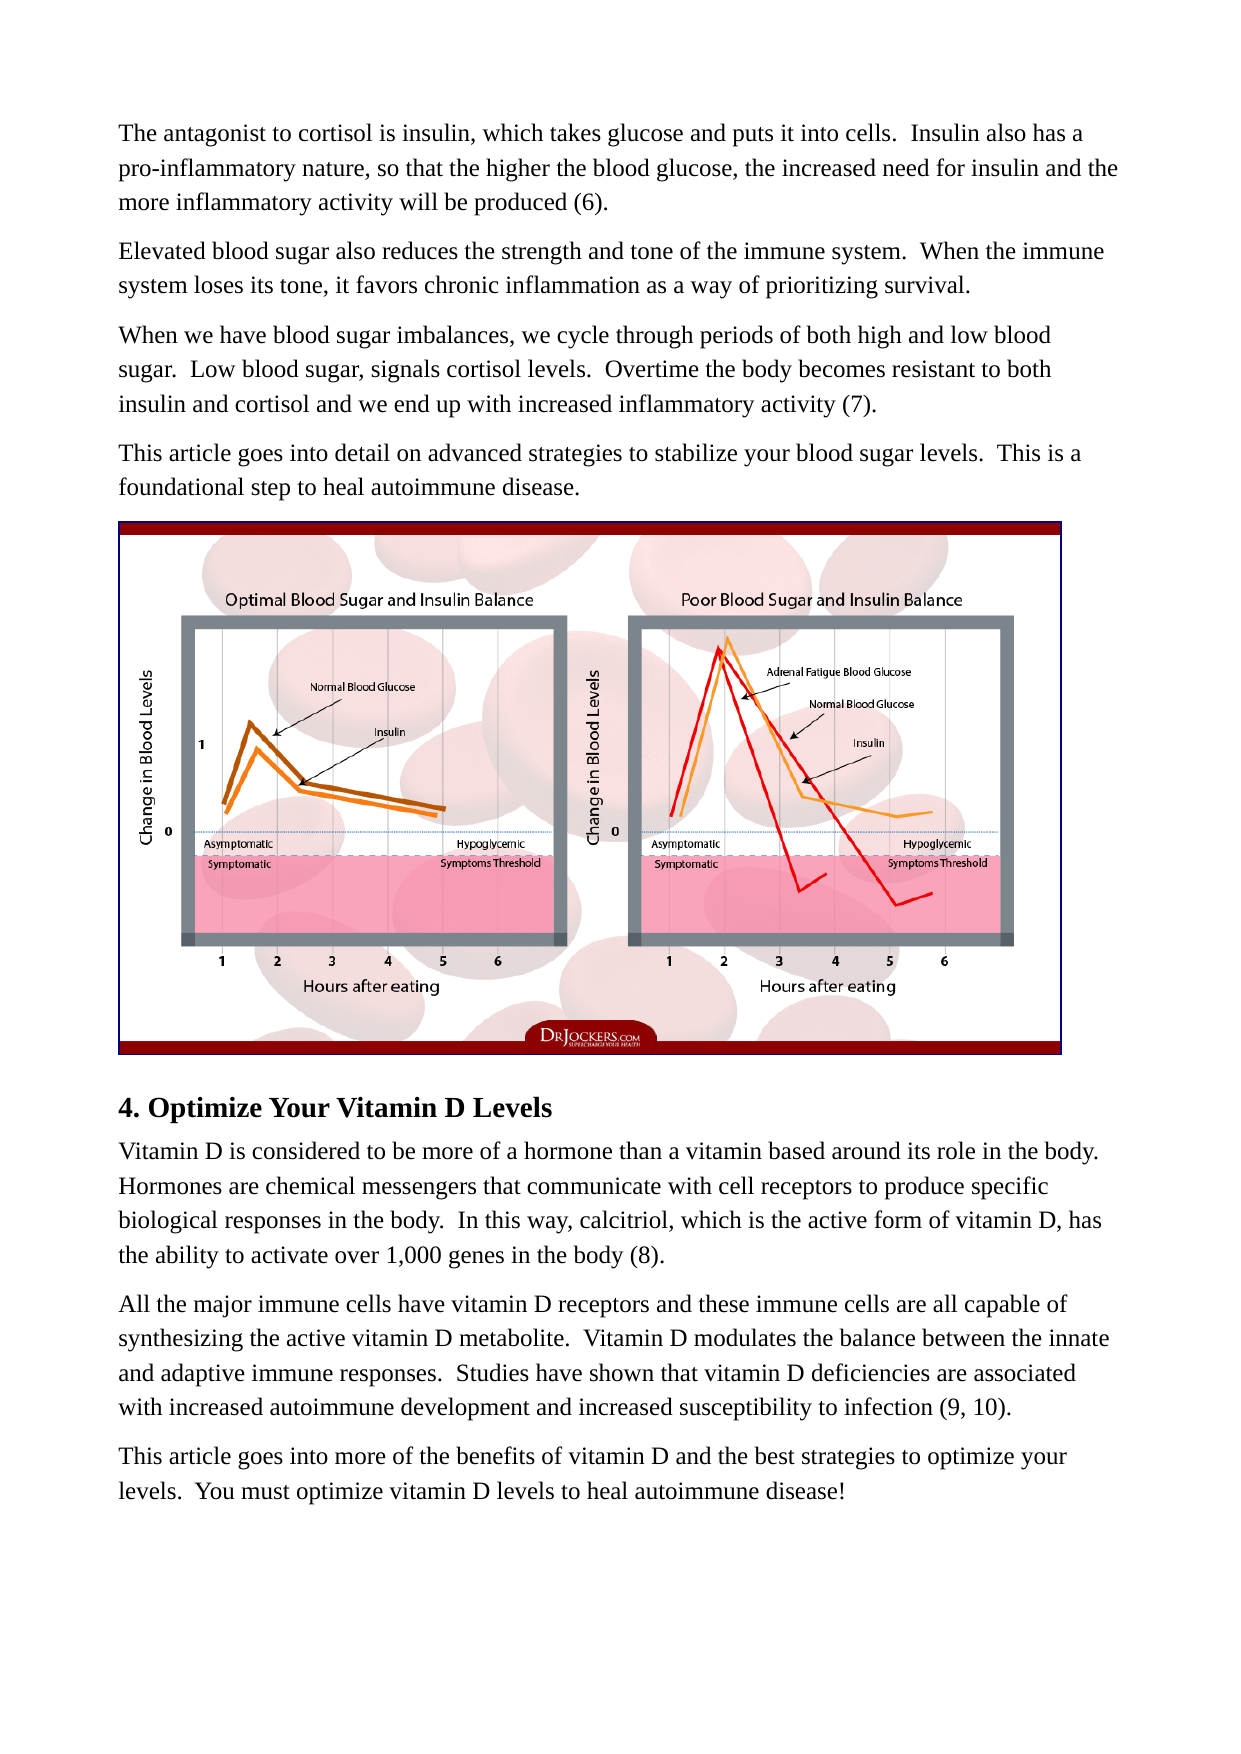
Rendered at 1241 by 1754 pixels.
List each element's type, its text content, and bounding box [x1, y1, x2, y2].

text The antagonist to cortisol is insulin, which takes glucose and puts it into cells. Insulin also has a pro-inflammatory nature, so that the higher the blood glucose, the increased need for insulin and the more inflammatory activity will be produced (6). [118, 118, 1122, 216]
text All the major immune cells have vitamin D receptors and these immune cells are all capable of synthesizing the active vitamin D metabolite. Vitamin D modulates the balance between the innate and adaptive immune responses. Studies have shown that vitamin D deficiencies are associated with increased autoimmune development and increased susceptibility to infection (9, 10). [118, 1289, 1122, 1421]
subtitle 4. Optimize Your Vitamin D Levels [118, 1090, 1122, 1124]
text Elevated blood sugar also reduces the strength and tone of the immune system. When the immune system loses its tone, it favors chronic inflammation as a way of prioritizing survival. [118, 236, 1122, 299]
text This article goes into detail on advanced strategies to stabilize your blood sugar levels. This is a foundational step to heal autoimmune disease. [118, 438, 1122, 501]
text Vitamin D is considered to be more of a hormone than a vitamin based around its role in the body. Hormones are chemical messengers that communicate with cell receptors to produce specific biological responses in the body. In this way, calcitriol, which is the active form of vitamin D, has the ability to activate over 1,000 genes in the body (8). [118, 1136, 1122, 1268]
picture [120, 523, 1060, 1054]
text When we have blood sugar imbalances, we cycle through periods of both high and low blood sugar. Low blood sugar, signals cortisol levels. Overtime the body becomes resistant to both insulin and cortisol and we end up with increased inflammatory activity (7). [118, 320, 1122, 417]
text This article goes into more of the benefits of vitamin D and the best strategies to optimize your levels. You must optimize vitamin D levels to heal autoimmune disease! [118, 1441, 1122, 1504]
